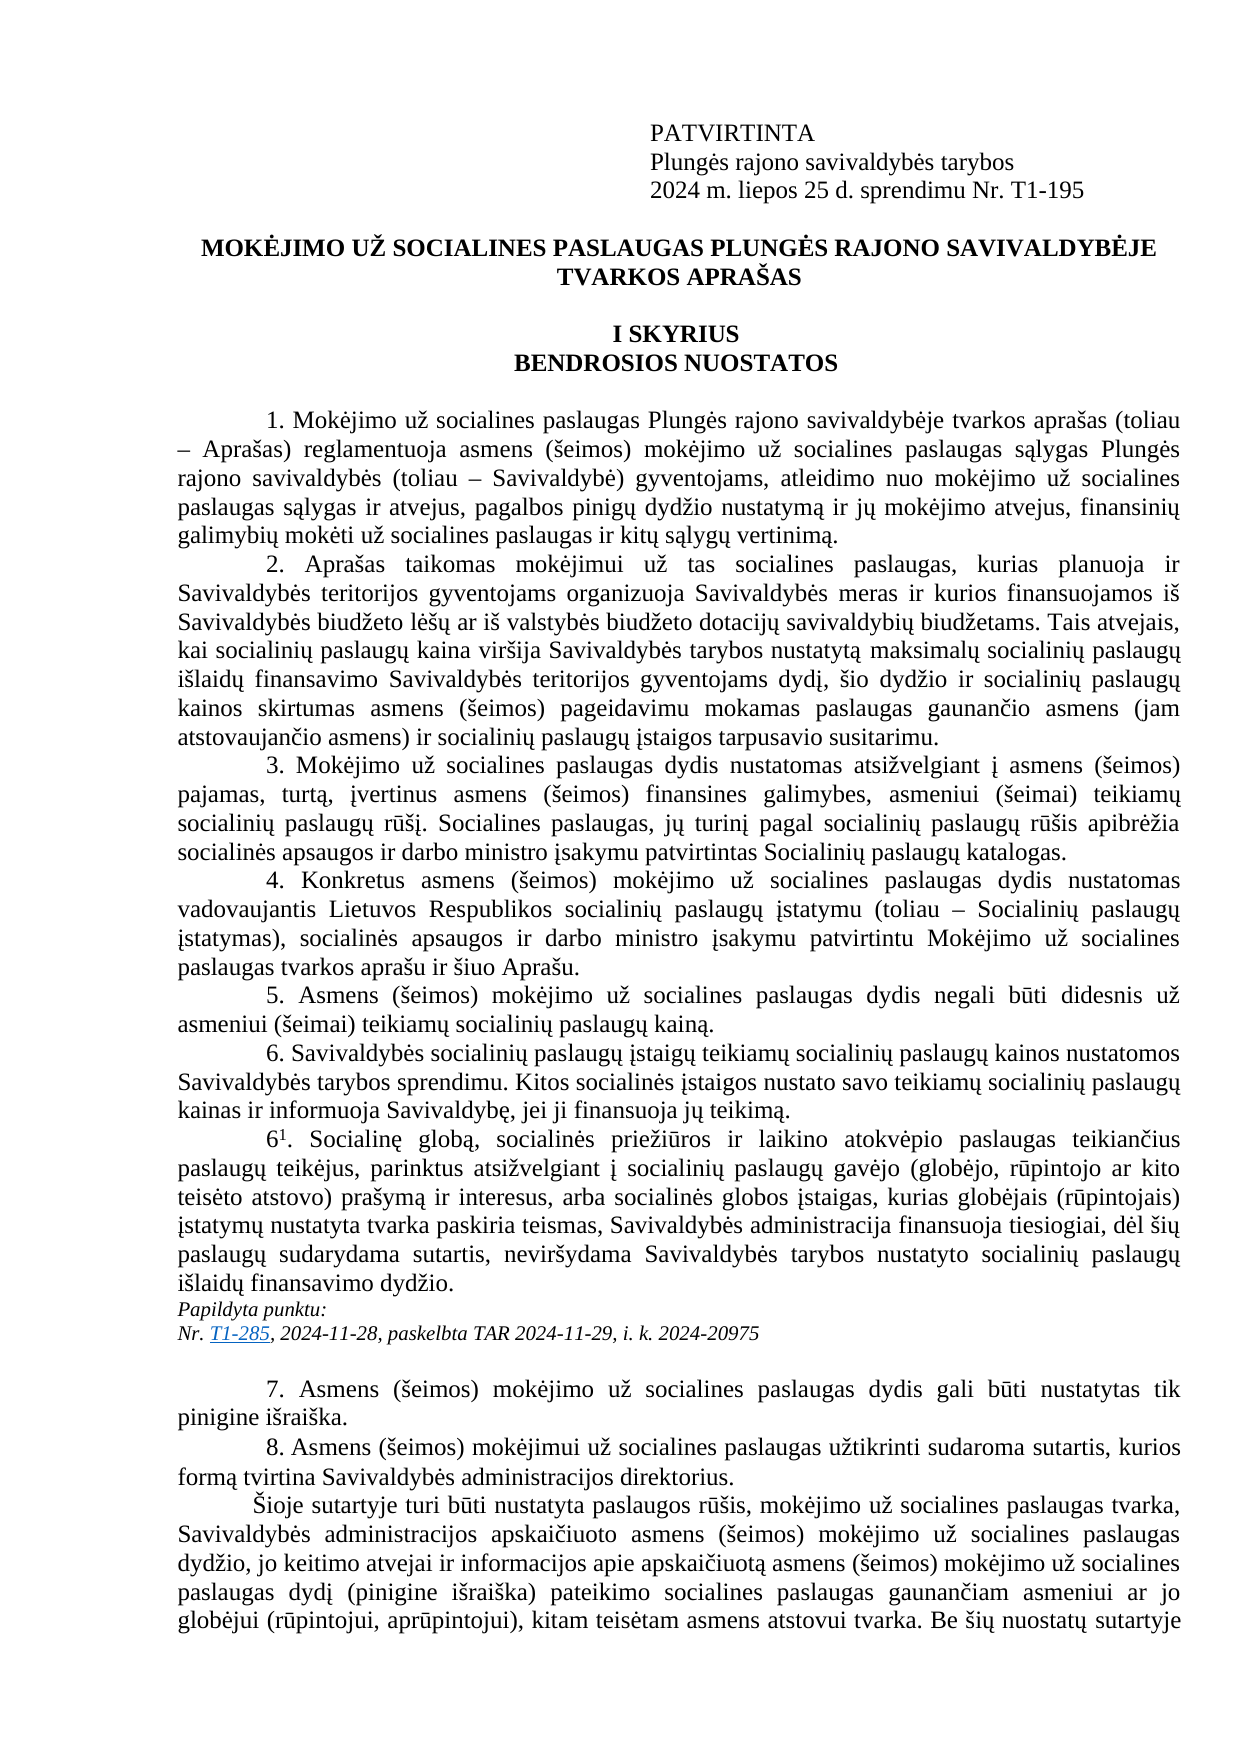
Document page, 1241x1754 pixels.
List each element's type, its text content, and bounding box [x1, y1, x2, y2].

text 6. Savivaldybės socialinių paslaugų įstaigų teikiamų socialinių paslaugų kainos nustatomos Savivaldybės tarybos sprendimu. Kitos socialinės įstaigos nustato savo teikiamų socialinių paslaugų kainas ir informuoja Savivaldybę, jei ji finansuoja jų teikimą. [177, 1038, 1181, 1124]
text Šioje sutartyje turi būti nustatyta paslaugos rūšis, mokėjimo už socialines paslaugas tvarka, Savivaldybės administracijos apskaičiuoto asmens (šeimos) mokėjimo už socialines paslaugas dydžio, jo keitimo atvejai ir informacijos apie apskaičiuotą asmens (šeimos) mokėjimo už socialines paslaugas dydį (pinigine išraiška) pateikimo socialines paslaugas gaunančiam asmeniui ar jo globėjui (rūpintojui, aprūpintojui), kitam teisėtam asmens atstovui tvarka. Be šių nuostatų sutartyje [177, 1491, 1181, 1634]
text Papildyta punktu: [177, 1297, 1181, 1321]
text 4. Konkretus asmens (šeimos) mokėjimo už socialines paslaugas dydis nustatomas vadovaujantis Lietuvos Respublikos socialinių paslaugų įstatymu (toliau – Socialinių paslaugų įstatymas), socialinės apsaugos ir darbo ministro įsakymu patvirtintu Mokėjimo už socialines paslaugas tvarkos aprašu ir šiuo Aprašu. [177, 866, 1181, 981]
text 2. Aprašas taikomas mokėjimui už tas socialines paslaugas, kurias planuoja ir Savivaldybės teritorijos gyventojams organizuoja Savivaldybės meras ir kurios finansuojamos iš Savivaldybės biudžeto lėšų ar iš valstybės biudžeto dotacijų savivaldybių biudžetams. Tais atvejais, kai socialinių paslaugų kaina viršija Savivaldybės tarybos nustatytą maksimalų socialinių paslaugų išlaidų finansavimo Savivaldybės teritorijos gyventojams dydį, šio dydžio ir socialinių paslaugų kainos skirtumas asmens (šeimos) pageidavimu mokamas paslaugas gaunančio asmens (jam atstovaujančio asmens) ir socialinių paslaugų įstaigos tarpusavio susitarimu. [177, 549, 1181, 751]
text 3. Mokėjimo už socialines paslaugas dydis nustatomas atsižvelgiant į asmens (šeimos) pajamas, turtą, įvertinus asmens (šeimos) finansines galimybes, asmeniui (šeimai) teikiamų socialinių paslaugų rūšį. Socialines paslaugas, jų turinį pagal socialinių paslaugų rūšis apibrėžia socialinės apsaugos ir darbo ministro įsakymu patvirtintas Socialinių paslaugų katalogas. [177, 751, 1181, 866]
text 61. Socialinę globą, socialinės priežiūros ir laikino atokvėpio paslaugas teikiančius paslaugų teikėjus, parinktus atsižvelgiant į socialinių paslaugų gavėjo (globėjo, rūpintojo ar kito teisėto atstovo) prašymą ir interesus, arba socialinės globos įstaigas, kurias globėjais (rūpintojais) įstatymų nustatyta tvarka paskiria teismas, Savivaldybės administracija finansuoja tiesiogiai, dėl šių paslaugų sudarydama sutartis, neviršydama Savivaldybės tarybos nustatyto socialinių paslaugų išlaidų finansavimo dydžio. [177, 1124, 1181, 1297]
text 8. Asmens (šeimos) mokėjimui už socialines paslaugas užtikrinti sudaroma sutartis, kurios formą tvirtina Savivaldybės administracijos direktorius. [177, 1431, 1181, 1491]
text 1. Mokėjimo už socialines paslaugas Plungės rajono savivaldybėje tvarkos aprašas (toliau – Aprašas) reglamentuoja asmens (šeimos) mokėjimo už socialines paslaugas sąlygas Plungės rajono savivaldybės (toliau – Savivaldybė) gyventojams, atleidimo nuo mokėjimo už socialines paslaugas sąlygas ir atvejus, pagalbos pinigų dydžio nustatymą ir jų mokėjimo atvejus, finansinių galimybių mokėti už socialines paslaugas ir kitų sąlygų vertinimą. [177, 406, 1181, 549]
text MOKĖJIMO UŽ SOCIALINES PASLAUGAS PLUNGĖS RAJONO SAVIVALDYBĖJE TVARKOS APRAŠAS [177, 233, 1181, 291]
text 2024 m. liepos 25 d. sprendimu Nr. T1-195 [650, 176, 1181, 204]
text Plungės rajono savivaldybės tarybos [650, 147, 1181, 176]
text 7. Asmens (šeimos) mokėjimo už socialines paslaugas dydis gali būti nustatytas tik pinigine išraiška. [177, 1374, 1181, 1431]
text 5. Asmens (šeimos) mokėjimo už socialines paslaugas dydis negali būti didesnis už asmeniui (šeimai) teikiamų socialinių paslaugų kainą. [177, 981, 1181, 1038]
text PATVIRTINTA [650, 118, 1181, 147]
text BENDROSIOS NUOSTATOS [177, 348, 1181, 377]
text I SKYRIUS [177, 319, 1181, 348]
text Nr. T1-285, 2024-11-28, paskelbta TAR 2024-11-29, i. k. 2024-20975 [177, 1321, 1181, 1345]
